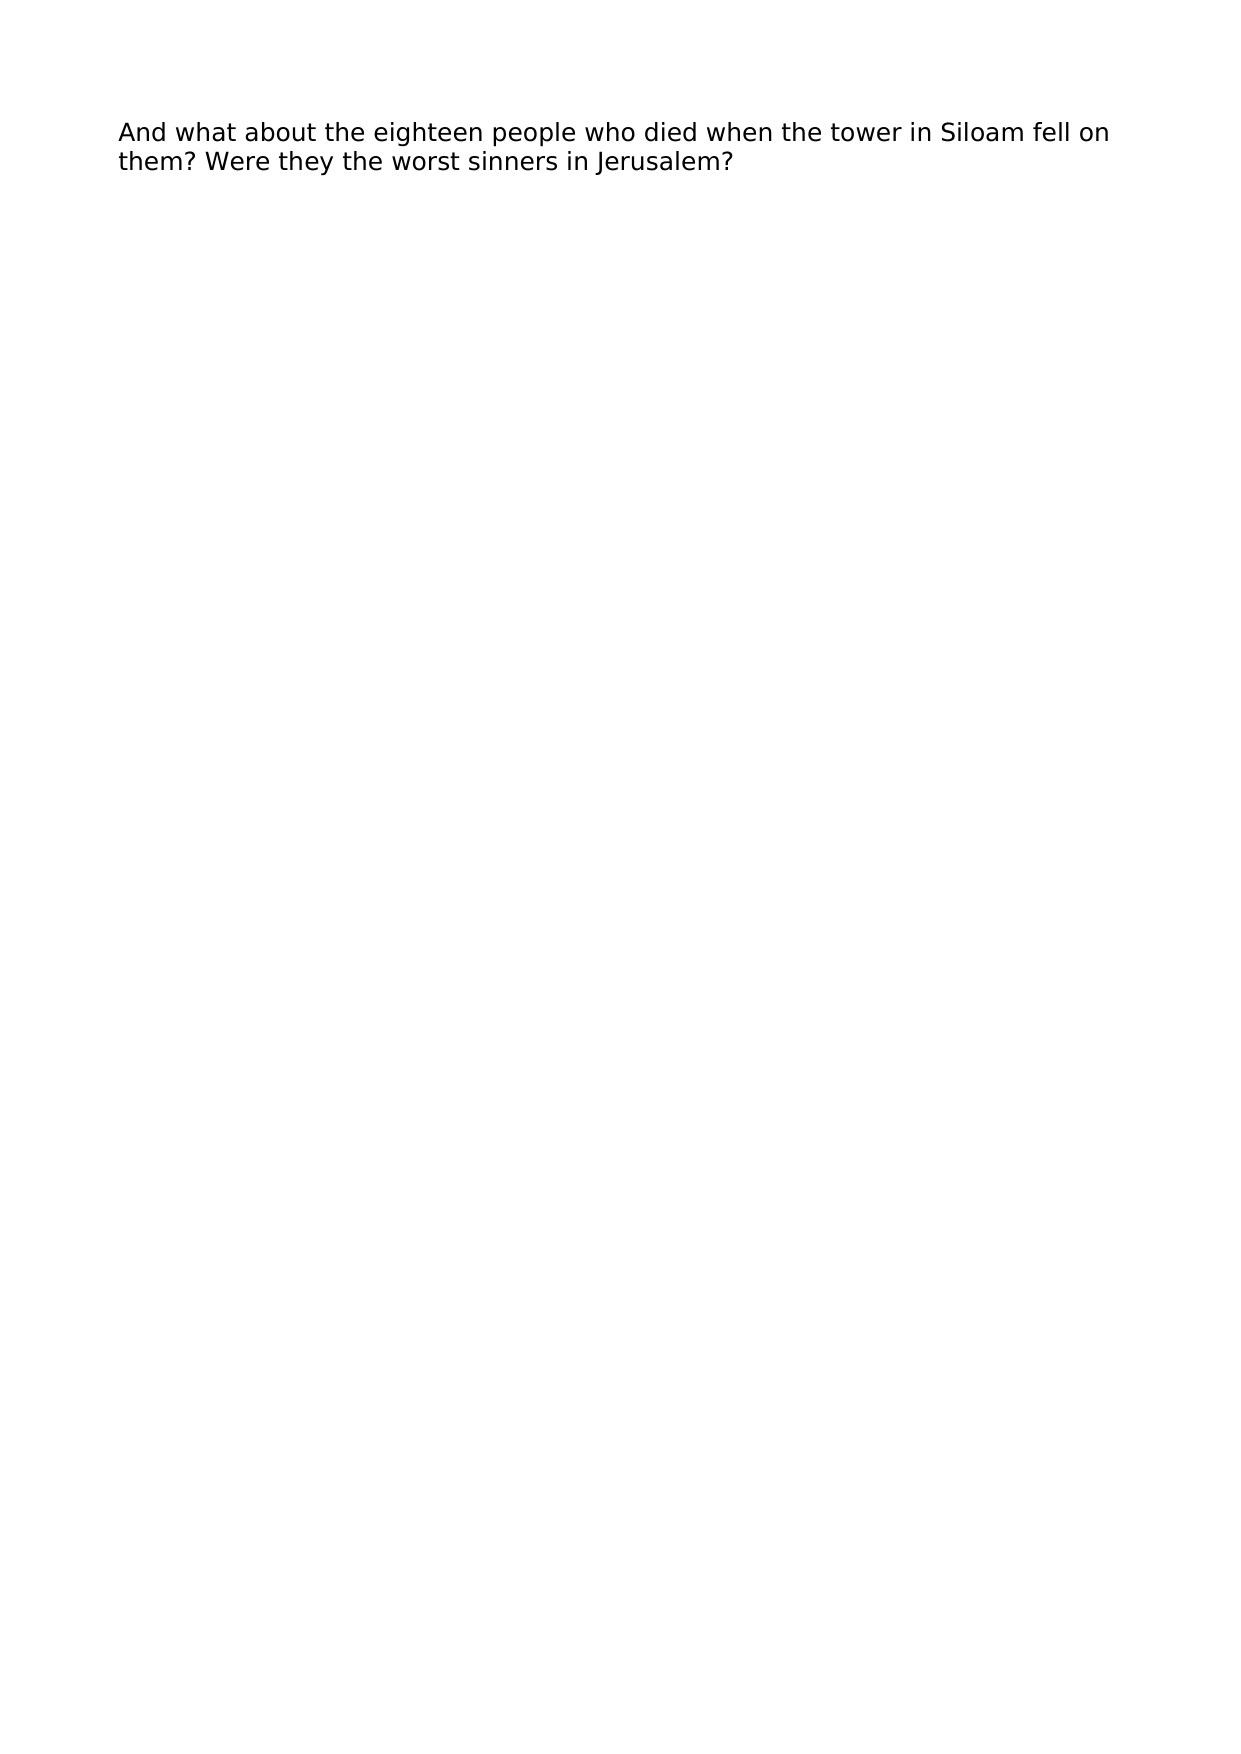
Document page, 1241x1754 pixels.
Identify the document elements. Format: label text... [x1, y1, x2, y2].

text And what about the eighteen people who died when the tower in Siloam fell on them? Were they the worst sinners in Jerusalem? [118, 118, 1122, 176]
